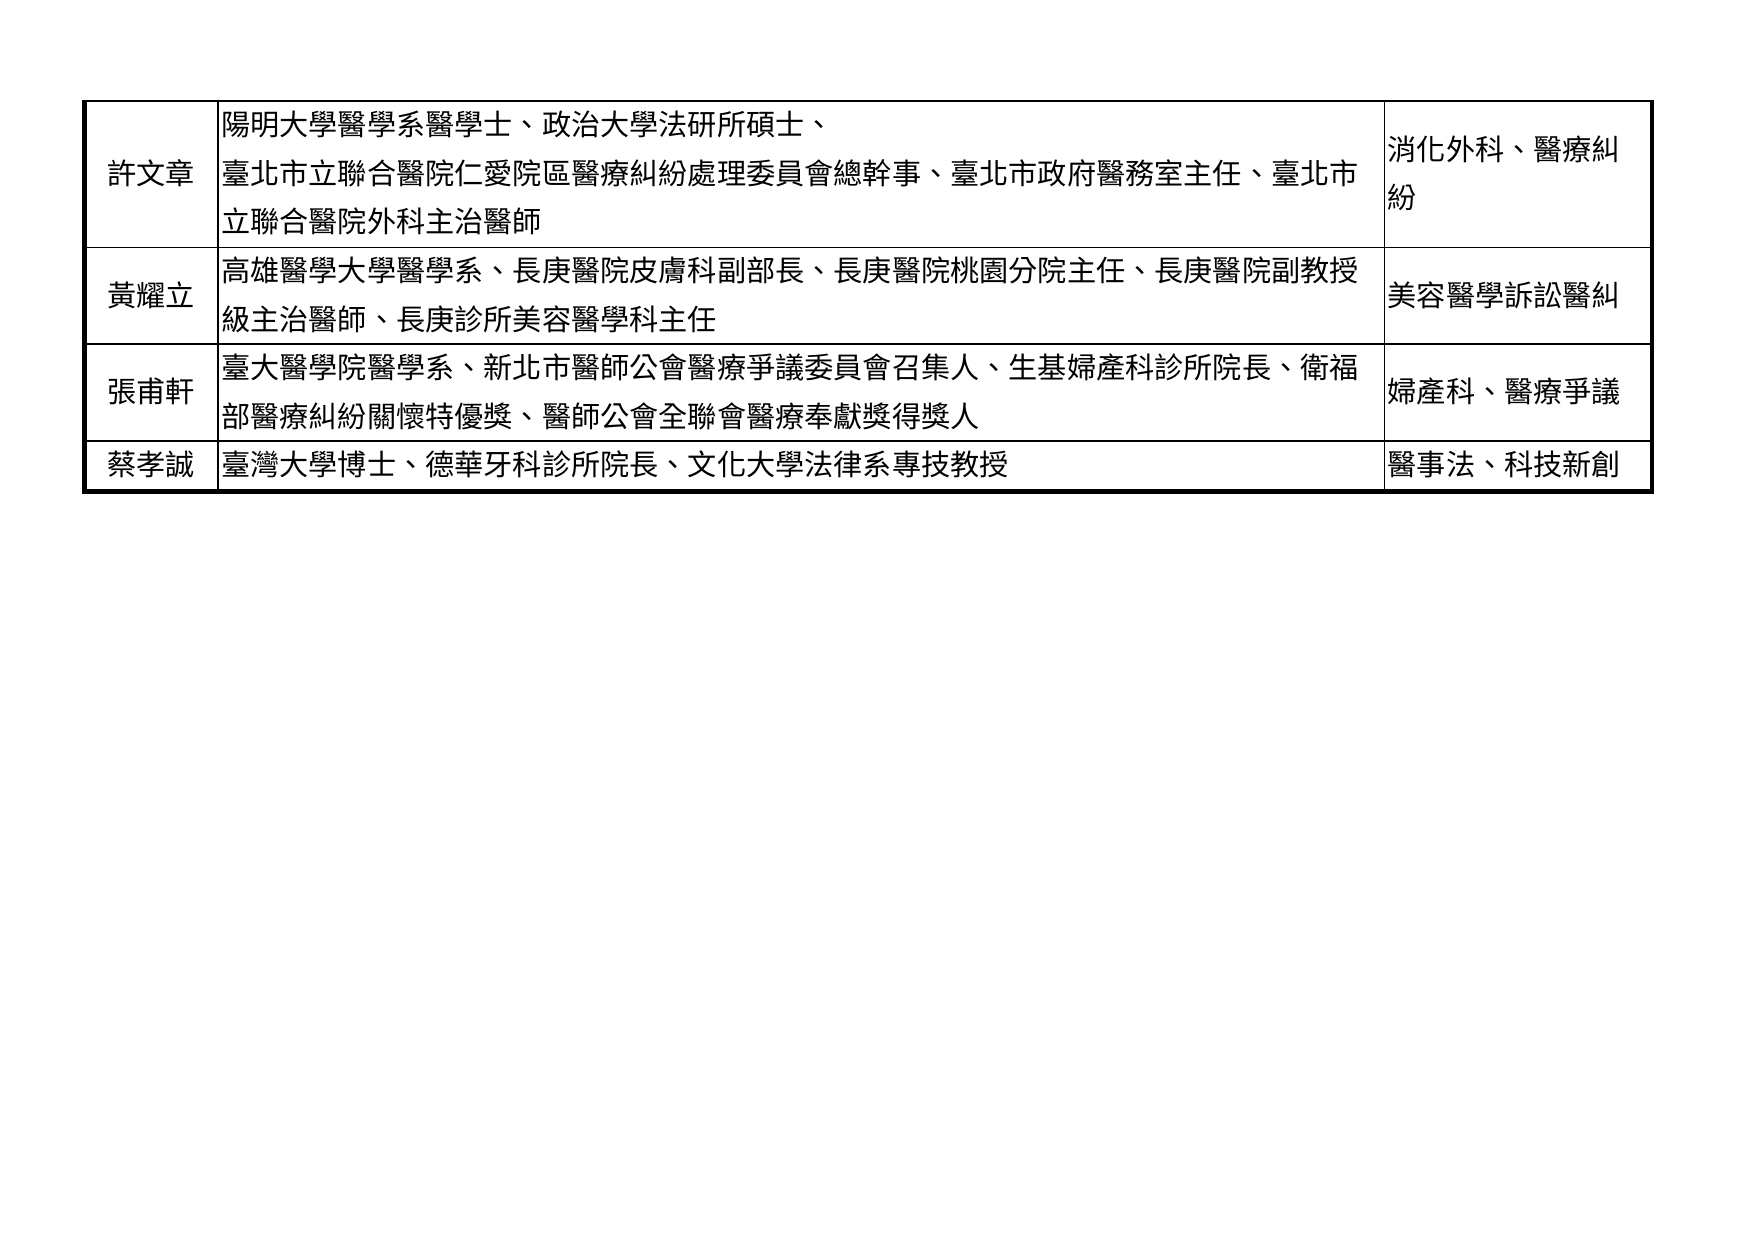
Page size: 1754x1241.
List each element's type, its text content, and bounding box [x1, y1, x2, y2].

table_cell 張甫軒 [87, 345, 217, 440]
table_cell 陽明大學醫學系醫學士、政治大學法研所碩士、 臺北市立聯合醫院仁愛院區醫療糾紛處理委員會總幹事、臺北市政府醫務室主任、臺北市立聯合醫院外科主治醫師 [219, 102, 1384, 246]
table_cell 蔡孝誠 [87, 442, 217, 489]
table_cell 婦產科、醫療爭議 [1385, 345, 1650, 440]
table_cell 許文章 [87, 102, 217, 246]
table_cell 臺灣大學博士、德華牙科診所院長、文化大學法律系專技教授 [219, 442, 1384, 489]
table_cell 消化外科、醫療糾紛 [1385, 102, 1650, 246]
table_cell 高雄醫學大學醫學系、長庚醫院皮膚科副部長、長庚醫院桃園分院主任、長庚醫院副教授級主治醫師、長庚診所美容醫學科主任 [219, 248, 1384, 343]
table_cell 黃耀立 [87, 248, 217, 343]
table_cell 美容醫學訴訟醫糾 [1385, 248, 1650, 343]
table_cell 醫事法、科技新創 [1385, 442, 1650, 489]
table_cell 臺大醫學院醫學系、新北市醫師公會醫療爭議委員會召集人、生基婦產科診所院長、衛福部醫療糾紛關懷特優獎、醫師公會全聯會醫療奉獻獎得獎人 [219, 345, 1384, 440]
